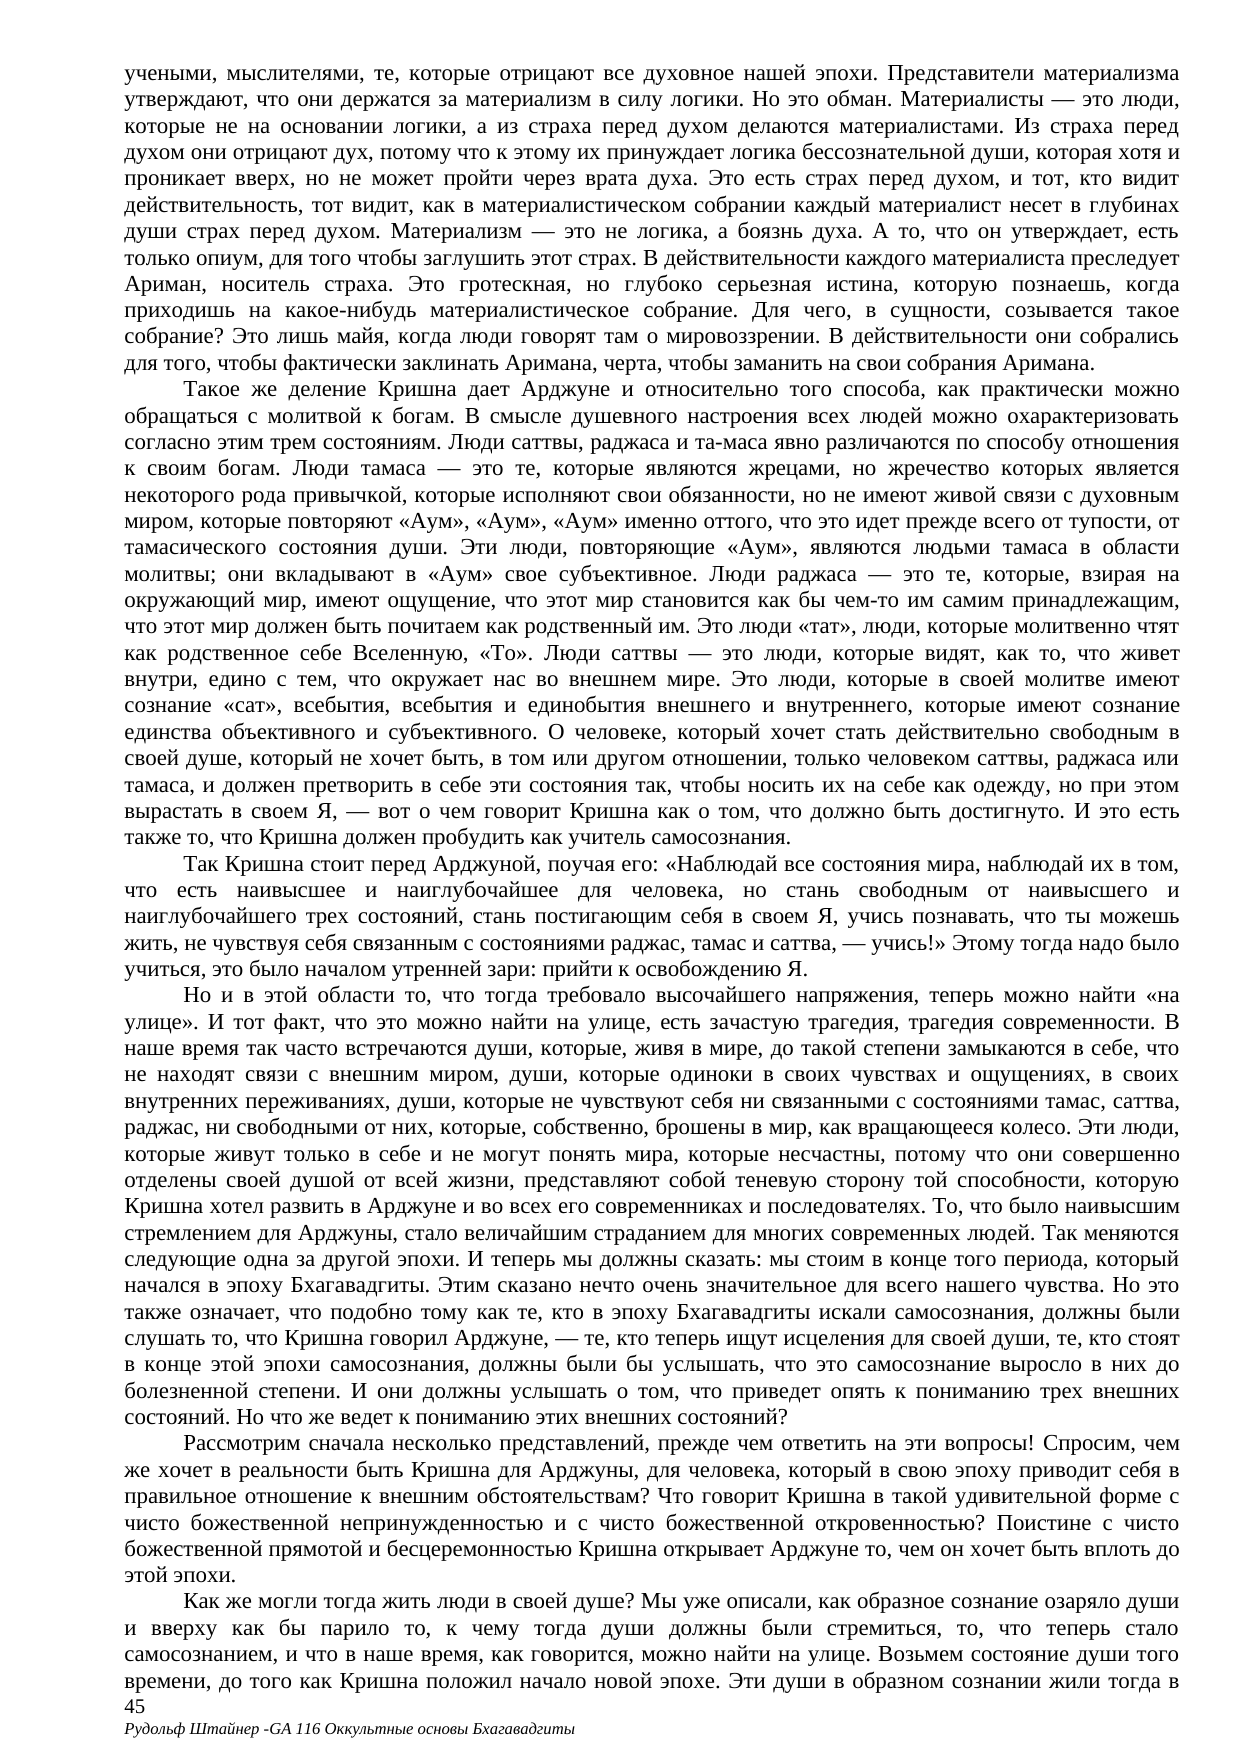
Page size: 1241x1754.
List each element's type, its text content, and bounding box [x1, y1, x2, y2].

text учеными, мыслителями, те, которые отрицают все духовное нашей эпохи. Представители материализма утверждают, что они держатся за материализм в силу логики. Но это обман. Материалисты — это люди, которые не на основании логики, а из страха перед духом делаются материалистами. Из страха перед духом они отрицают дух, потому что к этому их принуждает логика бессознательной души, которая хотя и проникает вверх, но не может пройти через врата духа. Это есть страх перед духом, и тот, кто видит действительность, тот видит, как в материалистическом собрании каждый материалист несет в глубинах души страх перед духом. Материализм — это не логика, а боязнь духа. А то, что он утверждает, есть только опиум, для того чтобы заглушить этот страх. В действительности каждого материалиста преследует Ариман, носитель страха. Это гротескная, но глубоко серьезная истина, которую познаешь, когда приходишь на какое-нибудь материалистическое собрание. Для чего, в сущности, созывается такое собрание? Это лишь майя, когда люди говорят там о мировоззрении. В действительности они собрались для того, чтобы фактически заклинать Аримана, черта, чтобы заманить на свои собрания Аримана. [124, 59, 1181, 375]
text Как же могли тогда жить люди в своей душе? Мы уже описали, как образное сознание озаряло души и вверху как бы парило то, к чему тогда души должны были стремиться, то, что теперь стало самосознанием, и что в наше время, как говорится, можно найти на улице. Возьмем состояние души того времени, до того как Кришна положил начало новой эпохе. Эти души в образном сознании жили тогда в [124, 1588, 1181, 1693]
text Но и в этой области то, что тогда требовало высочайшего напряжения, теперь можно найти «на улице». И тот факт, что это можно найти на улице, есть зачастую трагедия, трагедия современности. В наше время так часто встречаются души, которые, живя в мире, до такой степени замыкаются в себе, что не находят связи с внешним миром, души, которые одиноки в своих чувствах и ощущениях, в своих внутренних переживаниях, души, которые не чувствуют себя ни связанными с состояниями тамас, саттва, раджас, ни свободными от них, которые, собственно, брошены в мир, как вращающееся колесо. Эти люди, которые живут только в себе и не могут понять мира, которые несчастны, потому что они совершенно отделены своей душой от всей жизни, представляют собой теневую сторону той способности, которую Кришна хотел развить в Арджуне и во всех его современниках и последователях. То, что было наивысшим стремлением для Арджуны, стало величайшим страданием для многих современных людей. Так меняются следующие одна за другой эпохи. И теперь мы должны сказать: мы стоим в конце того периода, который начался в эпоху Бхагавадгиты. Этим сказано нечто очень значительное для всего нашего чувства. Но это также означает, что подобно тому как те, кто в эпоху Бхагавадгиты искали самосознания, должны были слушать то, что Кришна говорил Арджуне, — те, кто теперь ищут исцеления для своей души, те, кто стоят в конце этой эпохи самосознания, должны были бы услышать, что это самосознание выросло в них до болезненной степени. И они должны услышать о том, что приведет опять к пониманию трех внешних состояний. Но что же ведет к пониманию этих внешних состояний? [124, 981, 1181, 1429]
text Так Кришна стоит перед Арджуной, поучая его: «Наблюдай все состояния мира, наблюдай их в том, что есть наивысшее и наиглубочайшее для человека, но стань свободным от наивысшего и наиглубочайшего трех состояний, стань постигающим себя в своем Я, учись познавать, что ты можешь жить, не чувствуя себя связанным с состояниями раджас, тамас и саттва, — учись!» Этому тогда надо было учиться, это было началом утренней зари: прийти к освобождению Я. [124, 850, 1181, 981]
text Рассмотрим сначала несколько представлений, прежде чем ответить на эти вопросы! Спросим, чем же хочет в реальности быть Кришна для Арджуны, для человека, который в свою эпоху приводит себя в правильное отношение к внешним обстоятельствам? Что говорит Кришна в такой удивительной форме с чисто божественной непринужденностью и с чисто божественной откровенностью? Поистине с чисто божественной прямотой и бесцеремонностью Кришна открывает Арджуне то, чем он хочет быть вплоть до этой эпохи. [124, 1429, 1181, 1588]
text Такое же деление Кришна дает Арджуне и относительно того способа, как практически можно обращаться с молитвой к богам. В смысле душевного настроения всех людей можно охарактеризовать согласно этим трем состояниям. Люди саттвы, раджаса и та-маса явно различаются по способу отношения к своим богам. Люди тамаса — это те, которые являются жрецами, но жречество которых является некоторого рода привычкой, которые исполняют свои обязанности, но не имеют живой связи с духовным миром, которые повторяют «Аум», «Аум», «Аум» именно оттого, что это идет прежде всего от тупости, от тамасического состояния души. Эти люди, повторяющие «Аум», являются людьми тамаса в области молитвы; они вкладывают в «Аум» свое субъективное. Люди раджаса — это те, которые, взирая на окружающий мир, имеют ощущение, что этот мир становится как бы чем-то им самим принадлежащим, что этот мир должен быть почитаем как родственный им. Это люди «тат», люди, которые молитвенно чтят как родственное себе Вселенную, «То». Люди саттвы — это люди, которые видят, как то, что живет внутри, едино с тем, что окружает нас во внешнем мире. Это люди, которые в своей молитве имеют сознание «сат», всебытия, всебытия и единобытия внешнего и внутреннего, которые имеют сознание единства объективного и субъективного. О человеке, который хочет стать действительно свободным в своей душе, который не хочет быть, в том или другом отношении, только человеком саттвы, раджаса или тамаса, и должен претворить в себе эти состояния так, чтобы носить их на себе как одежду, но при этом вырастать в своем Я, — вот о чем говорит Кришна как о том, что должно быть достигнуто. И это есть также то, что Кришна должен пробудить как учитель самосознания. [124, 375, 1181, 850]
